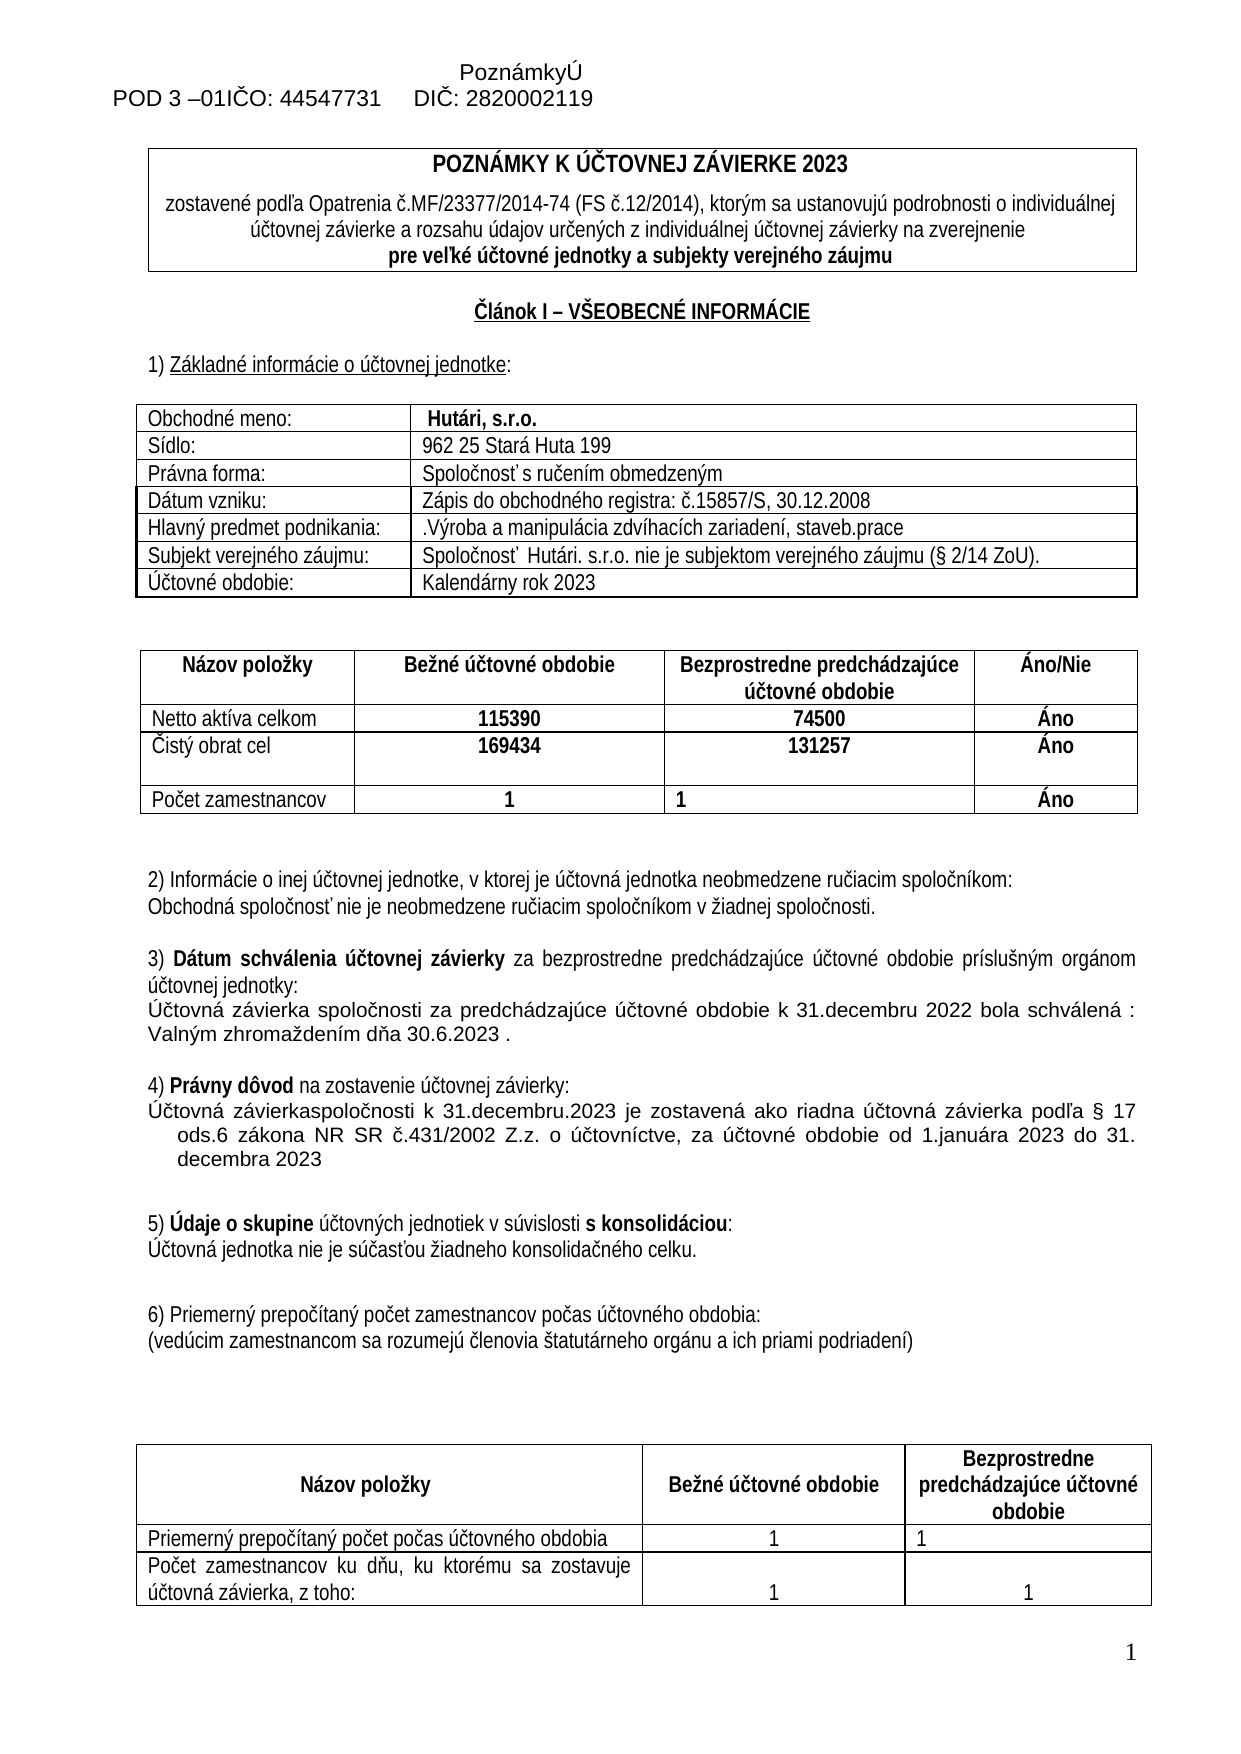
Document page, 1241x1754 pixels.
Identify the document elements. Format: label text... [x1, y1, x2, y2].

text Článok I – VŠEOBECNÉ INFORMÁCIE [148, 298, 1137, 325]
table_cell Kalendárny rok 2023 [412, 569, 1136, 596]
table_cell 1 [643, 1525, 904, 1551]
text 4) Právny dôvod na zostavenie účtovnej závierky: [148, 1072, 1186, 1099]
text Účtovná závierka spoločnosti za predchádzajúce účtovné obdobie k 31.decembru 2022 bola schválená : Valným zhromaždením dňa 30.6.2023 . [148, 998, 1137, 1046]
text Účtovná závierkaspoločnosti k 31.decembru.2023 je zostavená ako riadna účtovná závierka podľa § 17 ods.6 zákona NR SR č.431/2002 Z.z. o účtovníctve, za účtovné obdobie od 1.januára 2023 do 31. decembra 2023 [148, 1099, 1137, 1171]
table_cell 169434 [355, 733, 664, 785]
table_header Názov položky [137, 1445, 642, 1524]
table_cell Áno [975, 733, 1137, 785]
text zostavené podľa Opatrenia č.MF/23377/2014-74 (FS č.12/2014), ktorým sa ustanovujú podrobnosti o individuálnej účtovnej závierke a rozsahu údajov určených z individuálnej účtovnej závierky na zverejnenie [149, 189, 1136, 241]
table_cell Hlavný predmet podnikania: [138, 514, 410, 541]
table_header Názov položky [141, 651, 354, 704]
table_header Obchodné meno: [137, 405, 410, 431]
table_cell Čistý obrat cel [141, 733, 354, 785]
text 2) Informácie o inej účtovnej jednotke, v ktorej je účtovná jednotka neobmedzene ručiacim spoločníkom: [148, 866, 1137, 893]
table_cell Sídlo: [137, 432, 410, 458]
table_header Bezprostredne predchádzajúce účtovné obdobie [906, 1445, 1151, 1524]
table_header Bezprostredne predchádzajúce účtovné obdobie [665, 651, 974, 704]
table_cell 1 [643, 1553, 904, 1605]
table_cell Spoločnosť Hutári. s.r.o. nie je subjektom verejného záujmu (§ 2/14 ZoU). [412, 542, 1136, 568]
text (vedúcim zamestnancom sa rozumejú členovia štatutárneho orgánu a ich priami podriadení) [148, 1327, 1137, 1354]
table_header Hutári, s.r.o. [411, 405, 1136, 431]
table_cell Počet zamestnancov [141, 786, 354, 813]
table_cell Spoločnosť s ručením obmedzeným [411, 460, 1136, 486]
table_cell Subjekt verejného záujmu: [138, 542, 410, 568]
text pre veľké účtovné jednotky a subjekty verejného záujmu [149, 241, 1136, 271]
table_header Bežné účtovné obdobie [355, 651, 664, 704]
table_cell 115390 [355, 705, 664, 731]
table_cell 1 [906, 1525, 1151, 1551]
table_cell Priemerný prepočítaný počet počas účtovného obdobia [137, 1525, 642, 1551]
table_cell 131257 [665, 733, 974, 785]
text 1) Základné informácie o účtovnej jednotke: [148, 351, 1137, 377]
table_cell Netto aktíva celkom [141, 705, 354, 731]
table_header Áno/Nie [975, 651, 1137, 704]
table_header Bežné účtovné obdobie [643, 1445, 904, 1524]
text 3) Dátum schválenia účtovnej závierky za bezprostredne predchádzajúce účtovné obdobie príslušným orgánom účtovnej jednotky: [148, 945, 1137, 998]
table_cell Áno [975, 705, 1137, 731]
text 5) Údaje o skupine účtovných jednotiek v súvislosti s konsolidáciou: [148, 1209, 1137, 1236]
table_cell 1 [355, 786, 664, 813]
table_cell 1 [906, 1553, 1151, 1605]
text Účtovná jednotka nie je súčasťou žiadneho konsolidačného celku. [148, 1236, 1137, 1262]
table_cell Zápis do obchodného registra: č.15857/S, 30.12.2008 [412, 487, 1136, 513]
table_cell .Výroba a manipulácia zdvíhacích zariadení, staveb.prace [412, 514, 1136, 541]
table_cell Právna forma: [137, 460, 410, 486]
table_cell 1 [665, 786, 974, 813]
table_cell Počet zamestnancov ku dňu, ku ktorému sa zostavuje účtovná závierka, z toho: [137, 1553, 642, 1605]
text 6) Priemerný prepočítaný počet zamestnancov počas účtovného obdobia: [148, 1301, 1137, 1327]
table_cell 74500 [665, 705, 974, 731]
text POZNÁMKY K ÚČTOVNEJ ZÁVIERKE 2023 [149, 149, 1136, 177]
text Obchodná spoločnosť nie je neobmedzene ručiacim spoločníkom v žiadnej spoločnosti. [148, 893, 1137, 919]
table_cell Dátum vzniku: [138, 487, 410, 513]
table_cell Áno [975, 786, 1137, 813]
table_cell Účtovné obdobie: [138, 569, 410, 596]
table_cell 962 25 Stará Huta 199 [411, 432, 1136, 458]
